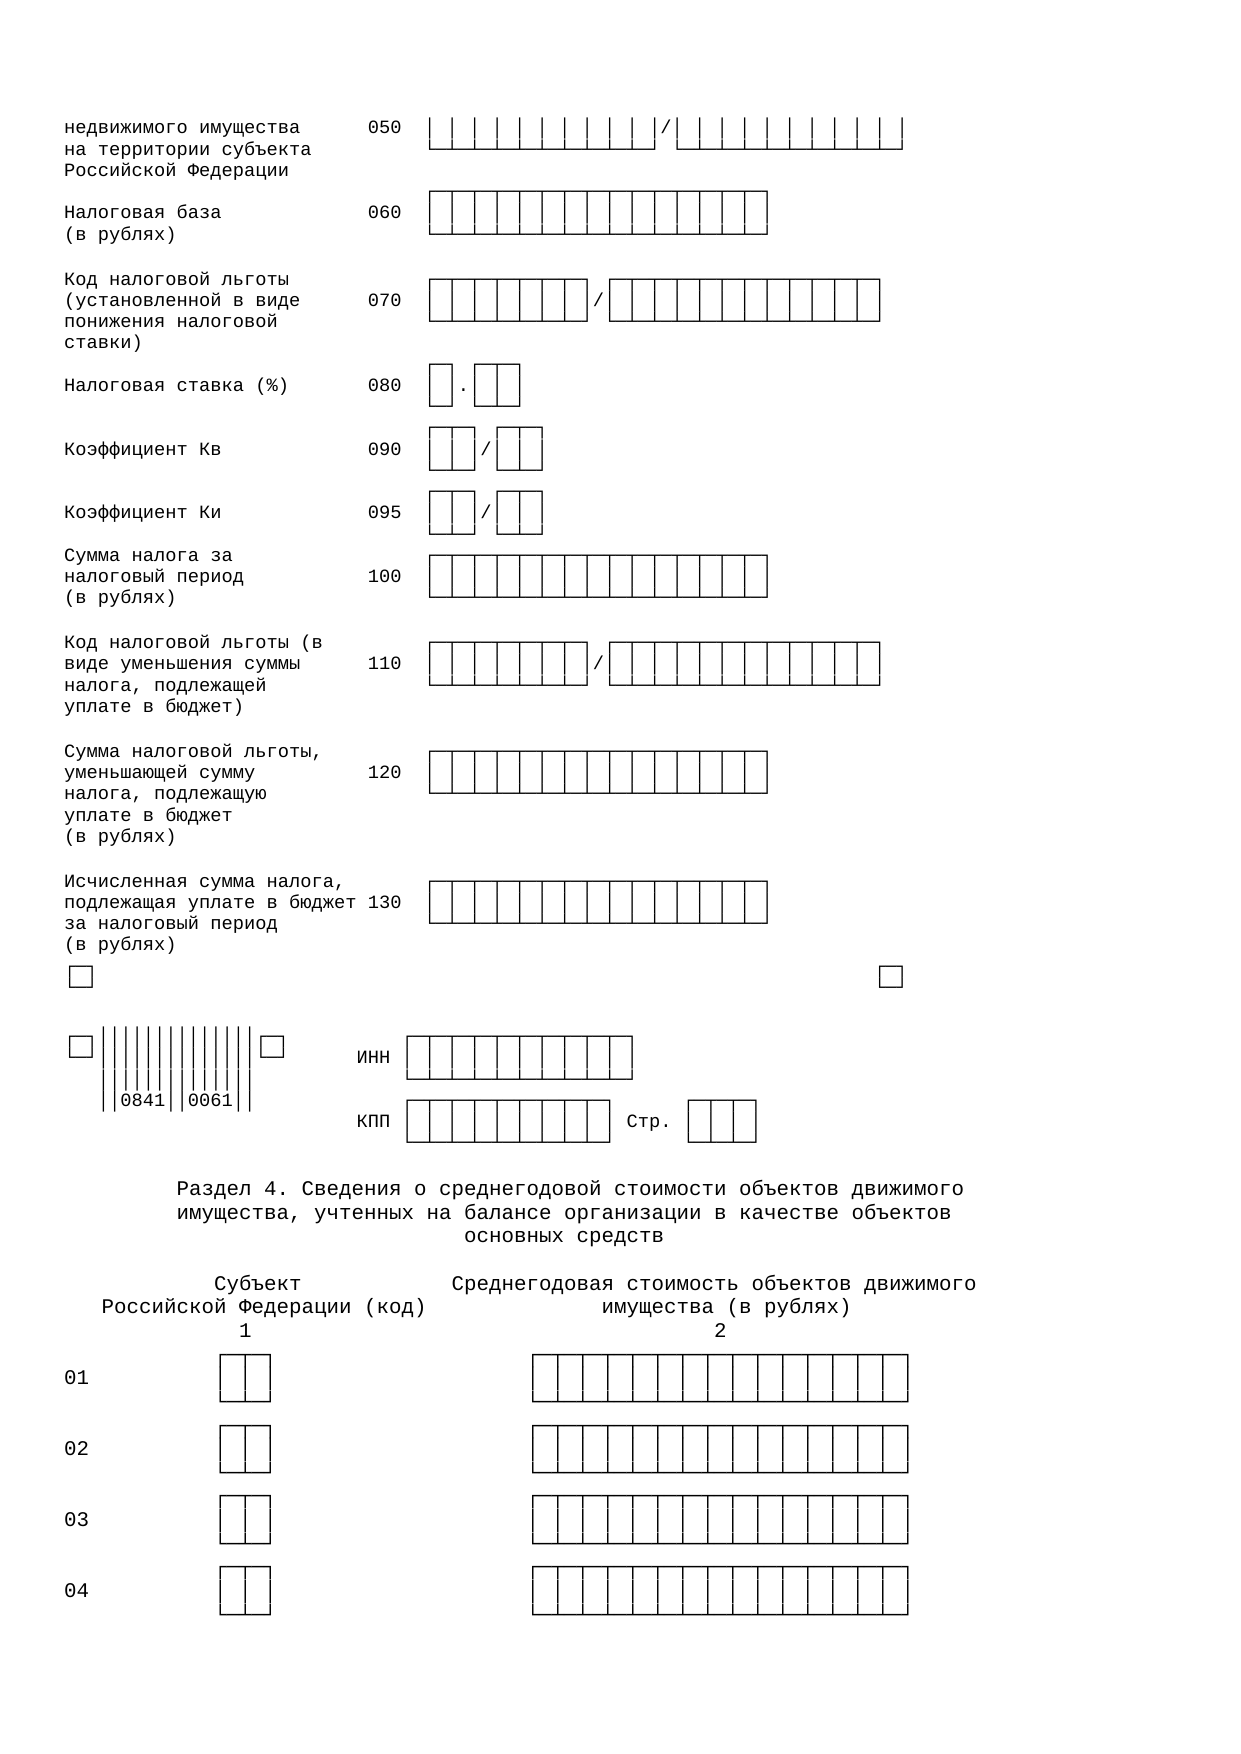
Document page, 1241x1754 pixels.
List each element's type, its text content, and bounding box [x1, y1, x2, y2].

text 03 │ │ │ │ │ │ │ │ │ │ │ │ │ │ │ │ │ │ │ [64, 1509, 1152, 1533]
text ┌─┬─┬─┬─┬─┬─┬─┬─┬─┬─┬─┬─┬─┬─┬─┐ [64, 182, 1152, 203]
text └─┘ └─┘ [64, 978, 1152, 999]
text (установленной в виде 070 │ │ │ │ │ │ │ │/│ │ │ │ │ │ │ │ │ │ │ │ │ [64, 291, 429, 312]
text Раздел 4. Сведения о среднегодовой стоимости объектов движимого [64, 1178, 1152, 1202]
text КПП │ │ │ │ │ │ │ │ │ │ Стр. │ │ │ │ [64, 1112, 406, 1133]
text Налоговая база 060 │ │ │ │ │ │ │ │ │ │ │ │ │ │ │ │ [64, 203, 429, 224]
text имущества, учтенных на балансе организации в качестве объектов [64, 1202, 1152, 1225]
text 02 │ │ │ │ │ │ │ │ │ │ │ │ │ │ │ │ │ │ │ [64, 1438, 1152, 1462]
text (в рублях) └─┴─┴─┴─┴─┴─┴─┴─┴─┴─┴─┴─┴─┴─┴─┘ [64, 224, 1152, 246]
text виде уменьшения суммы 110 │ │ │ │ │ │ │ │/│ │ │ │ │ │ │ │ │ │ │ │ │ [880, 654, 1152, 675]
text уменьшающей сумму 120 │ │ │ │ │ │ │ │ │ │ │ │ │ │ │ │ [64, 763, 429, 784]
text подлежащая уплате в бюджет 130 │ │ │ │ │ │ │ │ │ │ │ │ │ │ │ │ [64, 893, 429, 914]
text Сумма налога за ┌─┬─┬─┬─┬─┬─┬─┬─┬─┬─┬─┬─┬─┬─┬─┐ [64, 546, 1152, 567]
text ┌─┐ ┌─┬─┐ [64, 354, 1152, 376]
text недвижимого имущества 050 │ │ │ │ │ │ │ │ │ │ │/│ │ │ │ │ │ │ │ │ │ │ [64, 118, 429, 139]
text ││0841││0061││ ┌─┬─┬─┬─┬─┬─┬─┬─┬─┐ ┌─┬─┬─┐ [250, 1091, 1152, 1112]
text 01 │ │ │ │ │ │ │ │ │ │ │ │ │ │ │ │ │ │ │ [64, 1367, 1152, 1391]
text Налоговая ставка (%) 080 │ │.│ │ │ [520, 376, 1152, 397]
text Коэффициент Ки 095 │ │ │/│ │ │ [542, 503, 1152, 524]
text └─┘││││││││││││││└─┘ ИНН │ │ │ │ │ │ │ │ │ │ │ [632, 1048, 1152, 1069]
text налога, подлежащей └─┴─┴─┴─┴─┴─┴─┘ └─┴─┴─┴─┴─┴─┴─┴─┴─┴─┴─┴─┘ [64, 675, 1152, 697]
text ││││││││││││││ └─┴─┴─┴─┴─┴─┴─┴─┴─┴─┘ [64, 1069, 102, 1091]
text Исчисленная сумма налога, ┌─┬─┬─┬─┬─┬─┬─┬─┬─┬─┬─┬─┬─┬─┬─┐ [64, 871, 1152, 893]
text ┌─┬─┐ ┌─┬─┬─┬─┬─┬─┬─┬─┬─┬─┬─┬─┬─┬─┬─┐ [64, 1414, 1152, 1438]
text основных средств [64, 1225, 1152, 1249]
text Сумма налоговой льготы, ┌─┬─┬─┬─┬─┬─┬─┬─┬─┬─┬─┬─┬─┬─┬─┐ [64, 742, 1152, 763]
text └─┴─┘ └─┴─┘ [64, 461, 1152, 482]
text Налоговая ставка (%) 080 │ │.│ │ │ [64, 376, 429, 397]
text уплате в бюджет [64, 805, 1152, 827]
text Код налоговой льготы ┌─┬─┬─┬─┬─┬─┬─┐ ┌─┬─┬─┬─┬─┬─┬─┬─┬─┬─┬─┬─┐ [64, 269, 1152, 291]
text (установленной в виде 070 │ │ │ │ │ │ │ │/│ │ │ │ │ │ │ │ │ │ │ │ │ [880, 291, 1152, 312]
text налога, подлежащую └─┴─┴─┴─┴─┴─┴─┴─┴─┴─┴─┴─┴─┴─┴─┘ [64, 784, 1152, 805]
text └─┴─┘ └─┴─┴─┴─┴─┴─┴─┴─┴─┴─┴─┴─┴─┴─┴─┘ [64, 1391, 1152, 1414]
text ┌─┬─┐ ┌─┬─┬─┬─┬─┬─┬─┬─┬─┬─┬─┬─┬─┬─┬─┐ [64, 1556, 1152, 1580]
text ┌─┐ ┌─┐ [64, 956, 1152, 978]
text КПП │ │ │ │ │ │ │ │ │ │ Стр. │ │ │ │ [756, 1112, 1152, 1133]
text ┌─┬─┐ ┌─┬─┬─┬─┬─┬─┬─┬─┬─┬─┬─┬─┬─┬─┬─┐ [64, 1486, 1152, 1509]
text ││0841││0061││ ┌─┬─┬─┬─┬─┬─┬─┬─┬─┐ ┌─┬─┬─┐ [182, 1091, 237, 1112]
text └─┴─┘ └─┴─┴─┴─┴─┴─┴─┴─┴─┴─┴─┴─┴─┴─┴─┘ [64, 1462, 1152, 1486]
text └─┘││││││││││││││└─┘ ИНН │ │ │ │ │ │ │ │ │ │ │ [250, 1048, 406, 1069]
text уплате в бюджет) [64, 697, 1152, 718]
text виде уменьшения суммы 110 │ │ │ │ │ │ │ │/│ │ │ │ │ │ │ │ │ │ │ │ │ [64, 654, 429, 675]
text └─┴─┘ └─┴─┘ [64, 524, 1152, 546]
text ┌─┬─┐ ┌─┬─┬─┬─┬─┬─┬─┬─┬─┬─┬─┬─┬─┬─┬─┐ [64, 1344, 1152, 1367]
text понижения налоговой └─┴─┴─┴─┴─┴─┴─┘ └─┴─┴─┴─┴─┴─┴─┴─┴─┴─┴─┴─┘ [64, 312, 1152, 333]
text Коэффициент Ки 095 │ │ │/│ │ │ [64, 503, 429, 524]
text └─┴─┘ └─┴─┴─┴─┴─┴─┴─┴─┴─┴─┴─┴─┴─┴─┴─┘ [64, 1533, 1152, 1556]
text └─┘ └─┴─┘ [64, 397, 1152, 418]
text (в рублях) [64, 827, 1152, 848]
text Российской Федерации (код) имущества (в рублях) [64, 1296, 1152, 1320]
text (в рублях) └─┴─┴─┴─┴─┴─┴─┴─┴─┴─┴─┴─┴─┴─┴─┘ [64, 588, 1152, 609]
text за налоговый период └─┴─┴─┴─┴─┴─┴─┴─┴─┴─┴─┴─┴─┴─┴─┘ [64, 914, 1152, 935]
text ││0841││0061││ ┌─┬─┬─┬─┬─┬─┬─┬─┬─┐ ┌─┬─┬─┐ [115, 1091, 170, 1112]
text 1 2 [64, 1320, 1152, 1344]
text подлежащая уплате в бюджет 130 │ │ │ │ │ │ │ │ │ │ │ │ │ │ │ │ [767, 893, 1152, 914]
text КПП │ │ │ │ │ │ │ │ │ │ Стр. │ │ │ │ [610, 1112, 687, 1133]
text Код налоговой льготы (в ┌─┬─┬─┬─┬─┬─┬─┐ ┌─┬─┬─┬─┬─┬─┬─┬─┬─┬─┬─┬─┐ [64, 633, 1152, 654]
text налоговый период 100 │ │ │ │ │ │ │ │ │ │ │ │ │ │ │ │ [64, 567, 429, 588]
text Субъект Среднегодовая стоимость объектов движимого [64, 1273, 1152, 1296]
text недвижимого имущества 050 │ │ │ │ │ │ │ │ │ │ │/│ │ │ │ │ │ │ │ │ │ │ [902, 118, 1152, 139]
text └─┴─┴─┴─┴─┴─┴─┴─┴─┘ └─┴─┴─┘ [64, 1133, 1152, 1154]
text (в рублях) [64, 935, 1152, 956]
text Коэффициент Кв 090 │ │ │/│ │ │ [64, 439, 429, 461]
text на территории субъекта └─┴─┴─┴─┴─┴─┴─┴─┴─┴─┘ └─┴─┴─┴─┴─┴─┴─┴─┴─┴─┘ [64, 139, 1152, 161]
text уменьшающей сумму 120 │ │ │ │ │ │ │ │ │ │ │ │ │ │ │ │ [767, 763, 1152, 784]
text налоговый период 100 │ │ │ │ │ │ │ │ │ │ │ │ │ │ │ │ [767, 567, 1152, 588]
text 04 │ │ │ │ │ │ │ │ │ │ │ │ │ │ │ │ │ │ │ [64, 1580, 1152, 1604]
text └─┴─┘ └─┴─┴─┴─┴─┴─┴─┴─┴─┴─┴─┴─┴─┴─┴─┘ [64, 1604, 1152, 1627]
text ┌─┬─┐ ┌─┬─┐ [64, 482, 1152, 503]
text Российской Федерации [64, 161, 1152, 182]
text Налоговая база 060 │ │ │ │ │ │ │ │ │ │ │ │ │ │ │ │ [767, 203, 1152, 224]
text Коэффициент Кв 090 │ │ │/│ │ │ [542, 439, 1152, 461]
text ││││││││││││││ └─┴─┴─┴─┴─┴─┴─┴─┴─┴─┘ [250, 1069, 1152, 1091]
text ┌─┐││││││││││││││┌─┐ ┌─┬─┬─┬─┬─┬─┬─┬─┬─┬─┐ [250, 1027, 1152, 1048]
text ставки) [64, 333, 1152, 354]
text ┌─┬─┐ ┌─┬─┐ [64, 418, 1152, 439]
